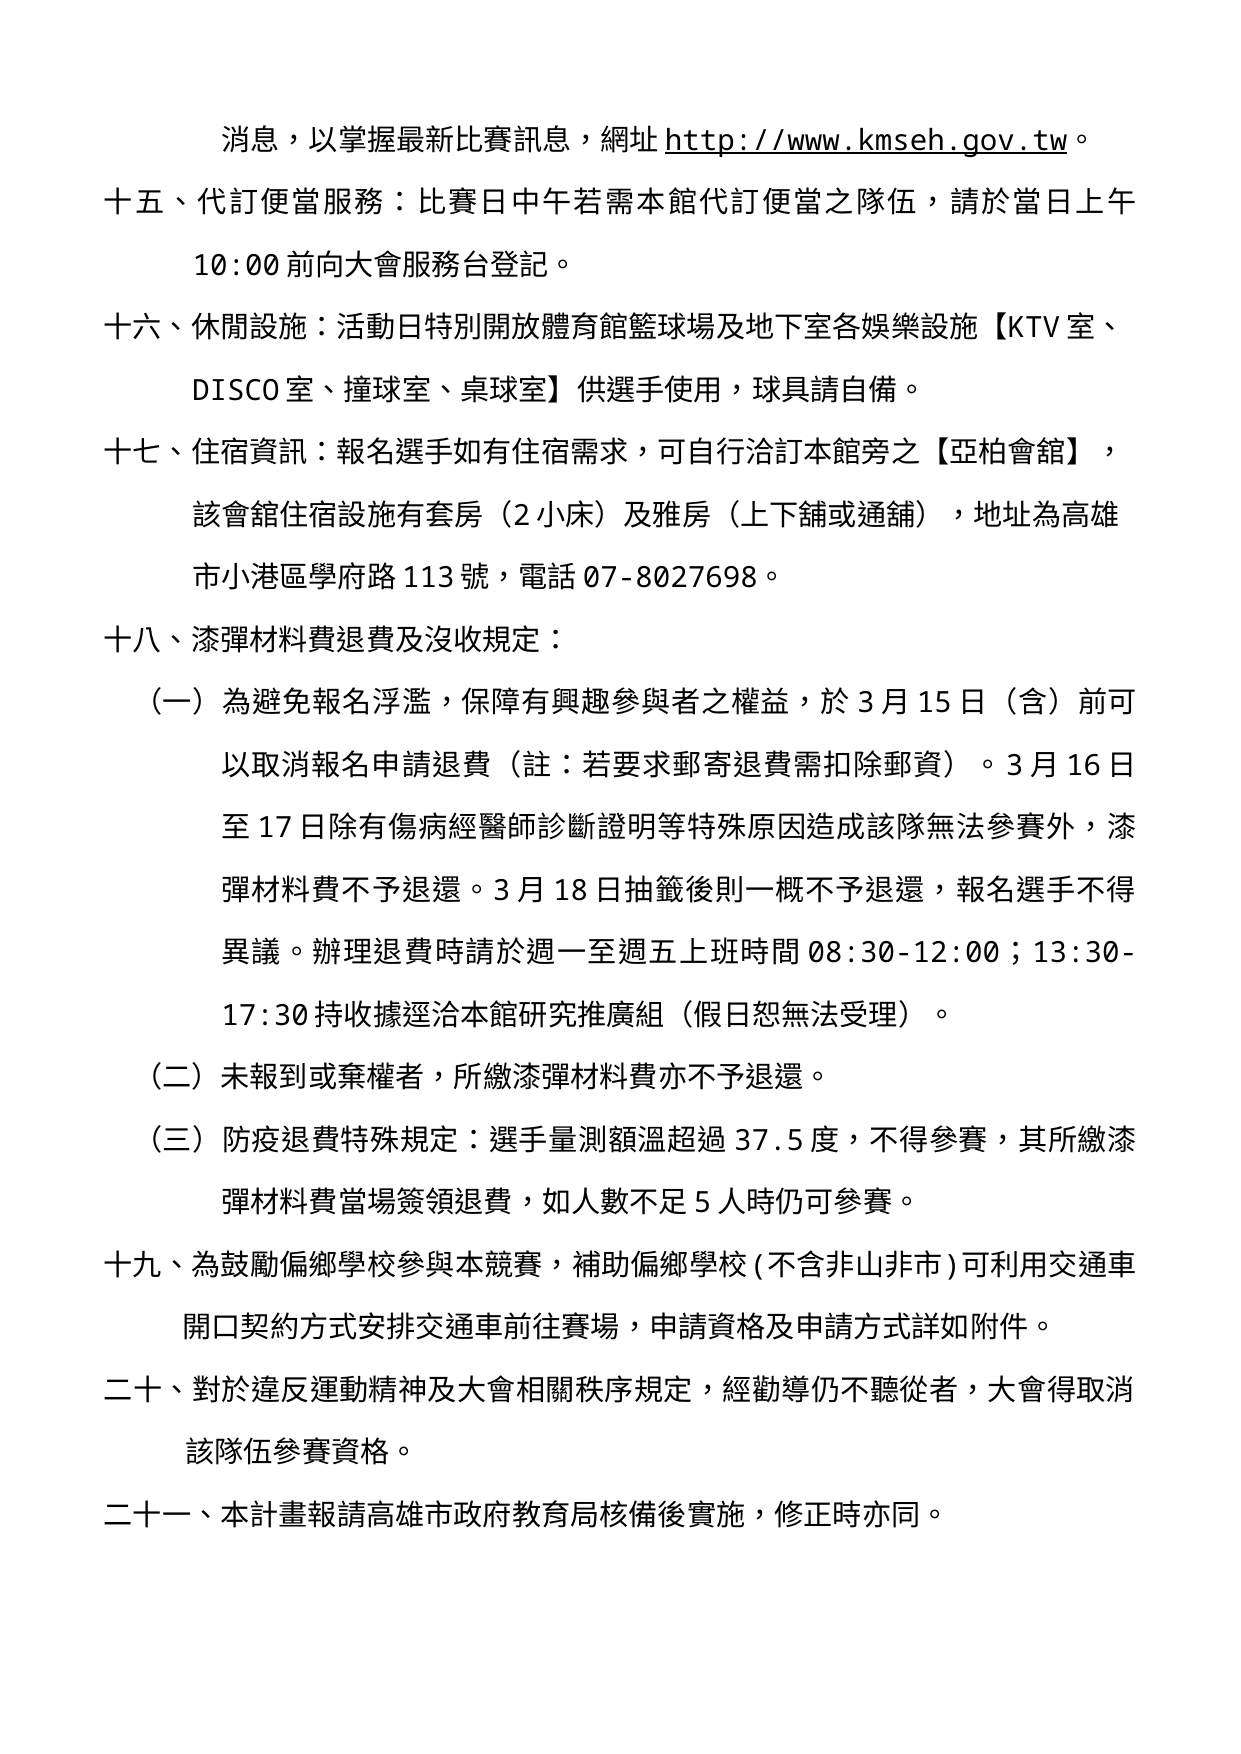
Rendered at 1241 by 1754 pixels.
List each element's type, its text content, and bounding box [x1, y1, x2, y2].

text 十七、住宿資訊：報名選手如有住宿需求，可自行洽訂本館旁之【亞柏會舘】，該會舘住宿設施有套房（2小床）及雅房（上下舖或通舖），地址為高雄市小港區學府路113號，電話07-8027698。 [103, 408, 1137, 596]
text 十八、漆彈材料費退費及沒收規定： [103, 596, 1137, 658]
text 十六、休閒設施：活動日特別開放體育館籃球場及地下室各娛樂設施【KTV室、DISCO室、撞球室、桌球室】供選手使用，球具請自備。 [103, 283, 1137, 408]
text 十九、為鼓勵偏鄉學校參與本競賽，補助偏鄉學校(不含非山非市)可利用交通車開口契約方式安排交通車前往賽場，申請資格及申請方式詳如附件。 [103, 1221, 1137, 1346]
text 二十、對於違反運動精神及大會相關秩序規定，經勸導仍不聽從者，大會得取消該隊伍參賽資格。 [103, 1346, 1137, 1471]
text （二）未報到或棄權者，所繳漆彈材料費亦不予退還。 [133, 1033, 1137, 1096]
text 消息，以掌握最新比賽訊息，網址http://www.kmseh.gov.tw。 [133, 96, 1137, 158]
text 十五、代訂便當服務：比賽日中午若需本館代訂便當之隊伍，請於當日上午10:00前向大會服務台登記。 [103, 158, 1137, 283]
text （三）防疫退費特殊規定：選手量測額溫超過37.5度，不得參賽，其所繳漆彈材料費當場簽領退費，如人數不足5人時仍可參賽。 [133, 1096, 1137, 1221]
text （一）為避免報名浮濫，保障有興趣參與者之權益，於3月15日（含）前可以取消報名申請退費（註：若要求郵寄退費需扣除郵資）。3月16日至17日除有傷病經醫師診斷證明等特殊原因造成該隊無法參賽外，漆彈材料費不予退還。3月18日抽籤後則一概不予退還，報名選手不得異議。辦理退費時請於週一至週五上班時間08:30-12:00；13:30-17:30持收據逕洽本館研究推廣組（假日恕無法受理）。 [133, 658, 1137, 1033]
text 二十一、本計畫報請高雄市政府教育局核備後實施，修正時亦同。 [103, 1471, 1137, 1533]
